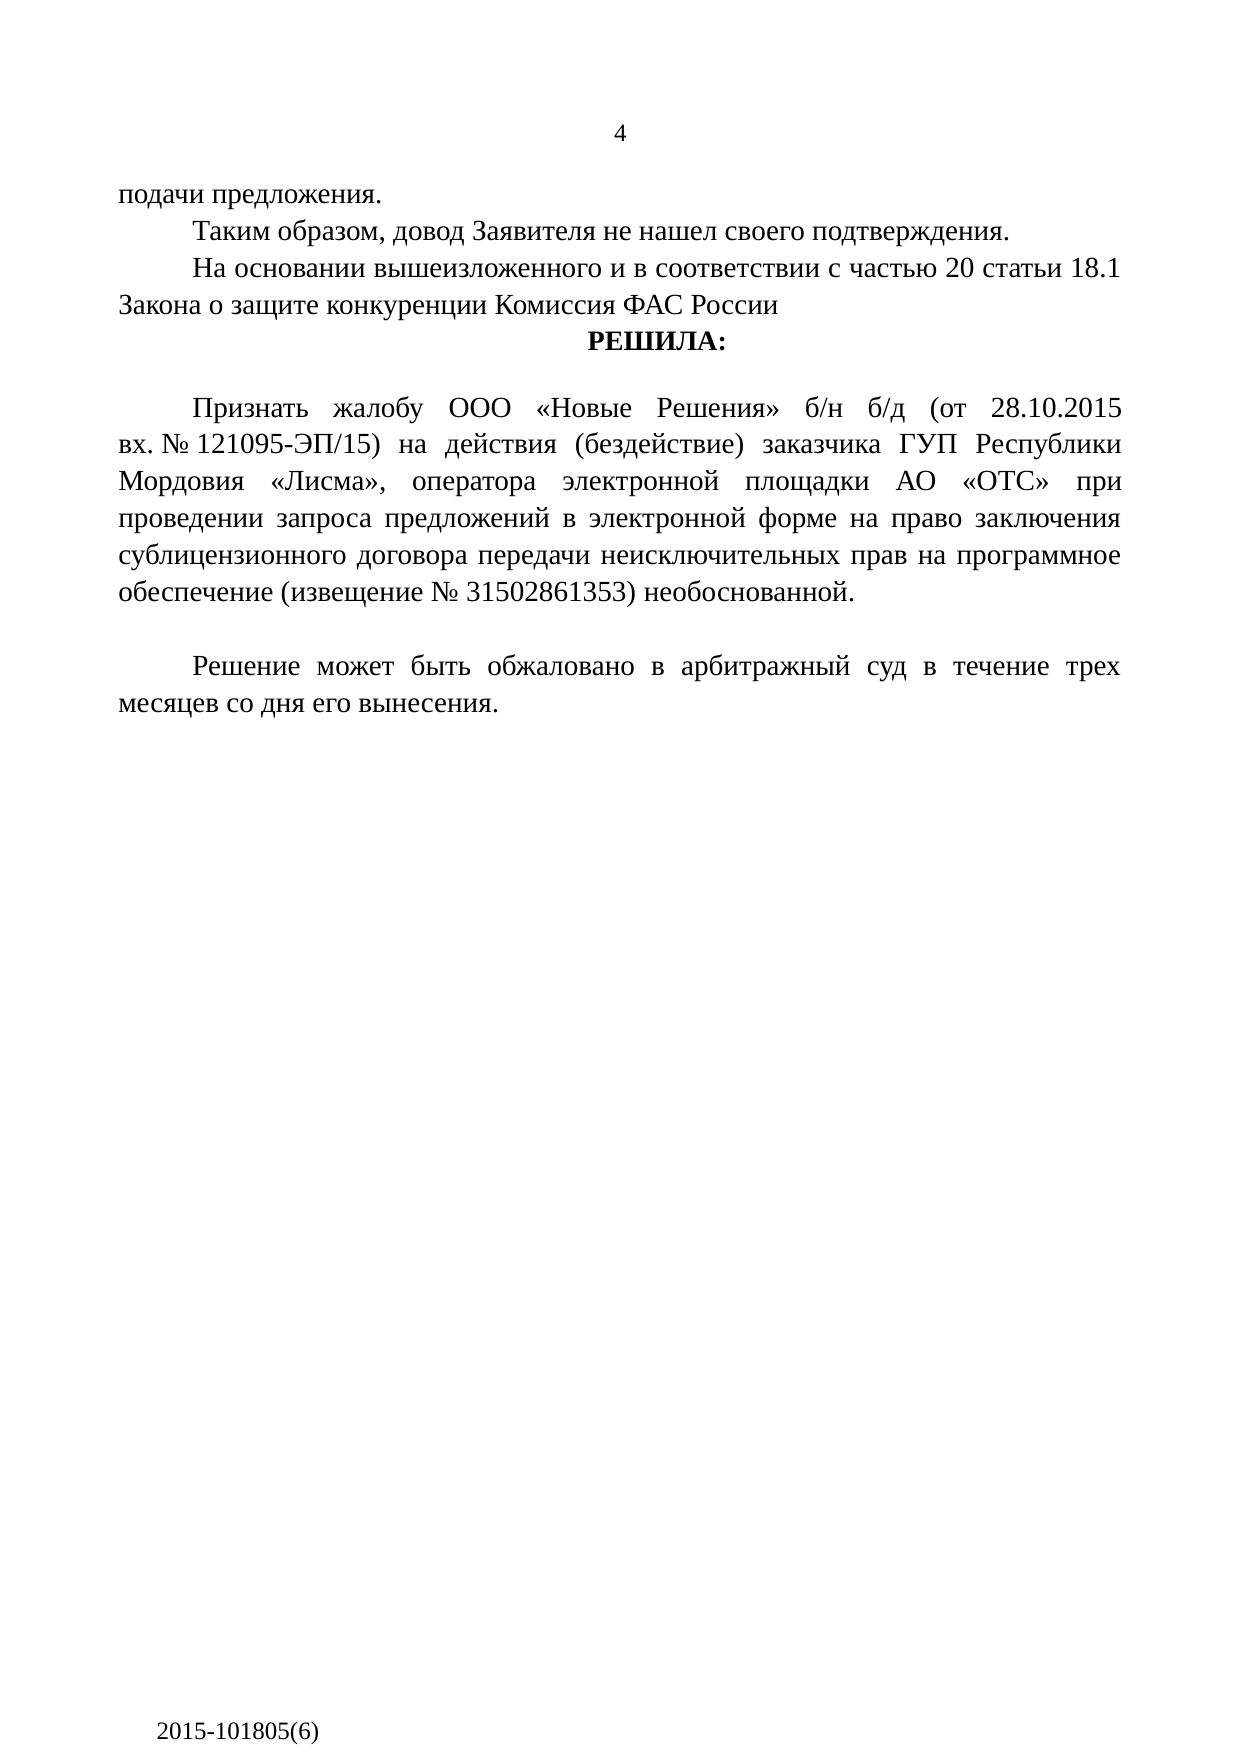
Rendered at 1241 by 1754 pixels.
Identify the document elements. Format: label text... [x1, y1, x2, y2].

text Решение может быть обжаловано в арбитражный суд в течение трех месяцев со дня его вынесения. [118, 648, 1122, 718]
text подачи предложения. [118, 176, 1122, 210]
text Таким образом, довод Заявителя не нашел своего подтверждения. [118, 213, 1122, 247]
text РЕШИЛА: [118, 324, 1122, 356]
text Признать жалобу ООО «Новые Решения» б/н б/д (от 28.10.2015 вх. № 121095-ЭП/15) на действия (бездействие) заказчика ГУП Республики Мордовия «Лисма», оператора электронной площадки АО «ОТС» при проведении запроса предложений в электронной форме на право заключения сублицензионного договора передачи неисключительных прав на программное обеспечение (извещение № 31502861353) необоснованной. [118, 390, 1122, 608]
text На основании вышеизложенного и в соответствии с частью 20 статьи 18.1 Закона о защите конкуренции Комиссия ФАС России [118, 250, 1122, 321]
